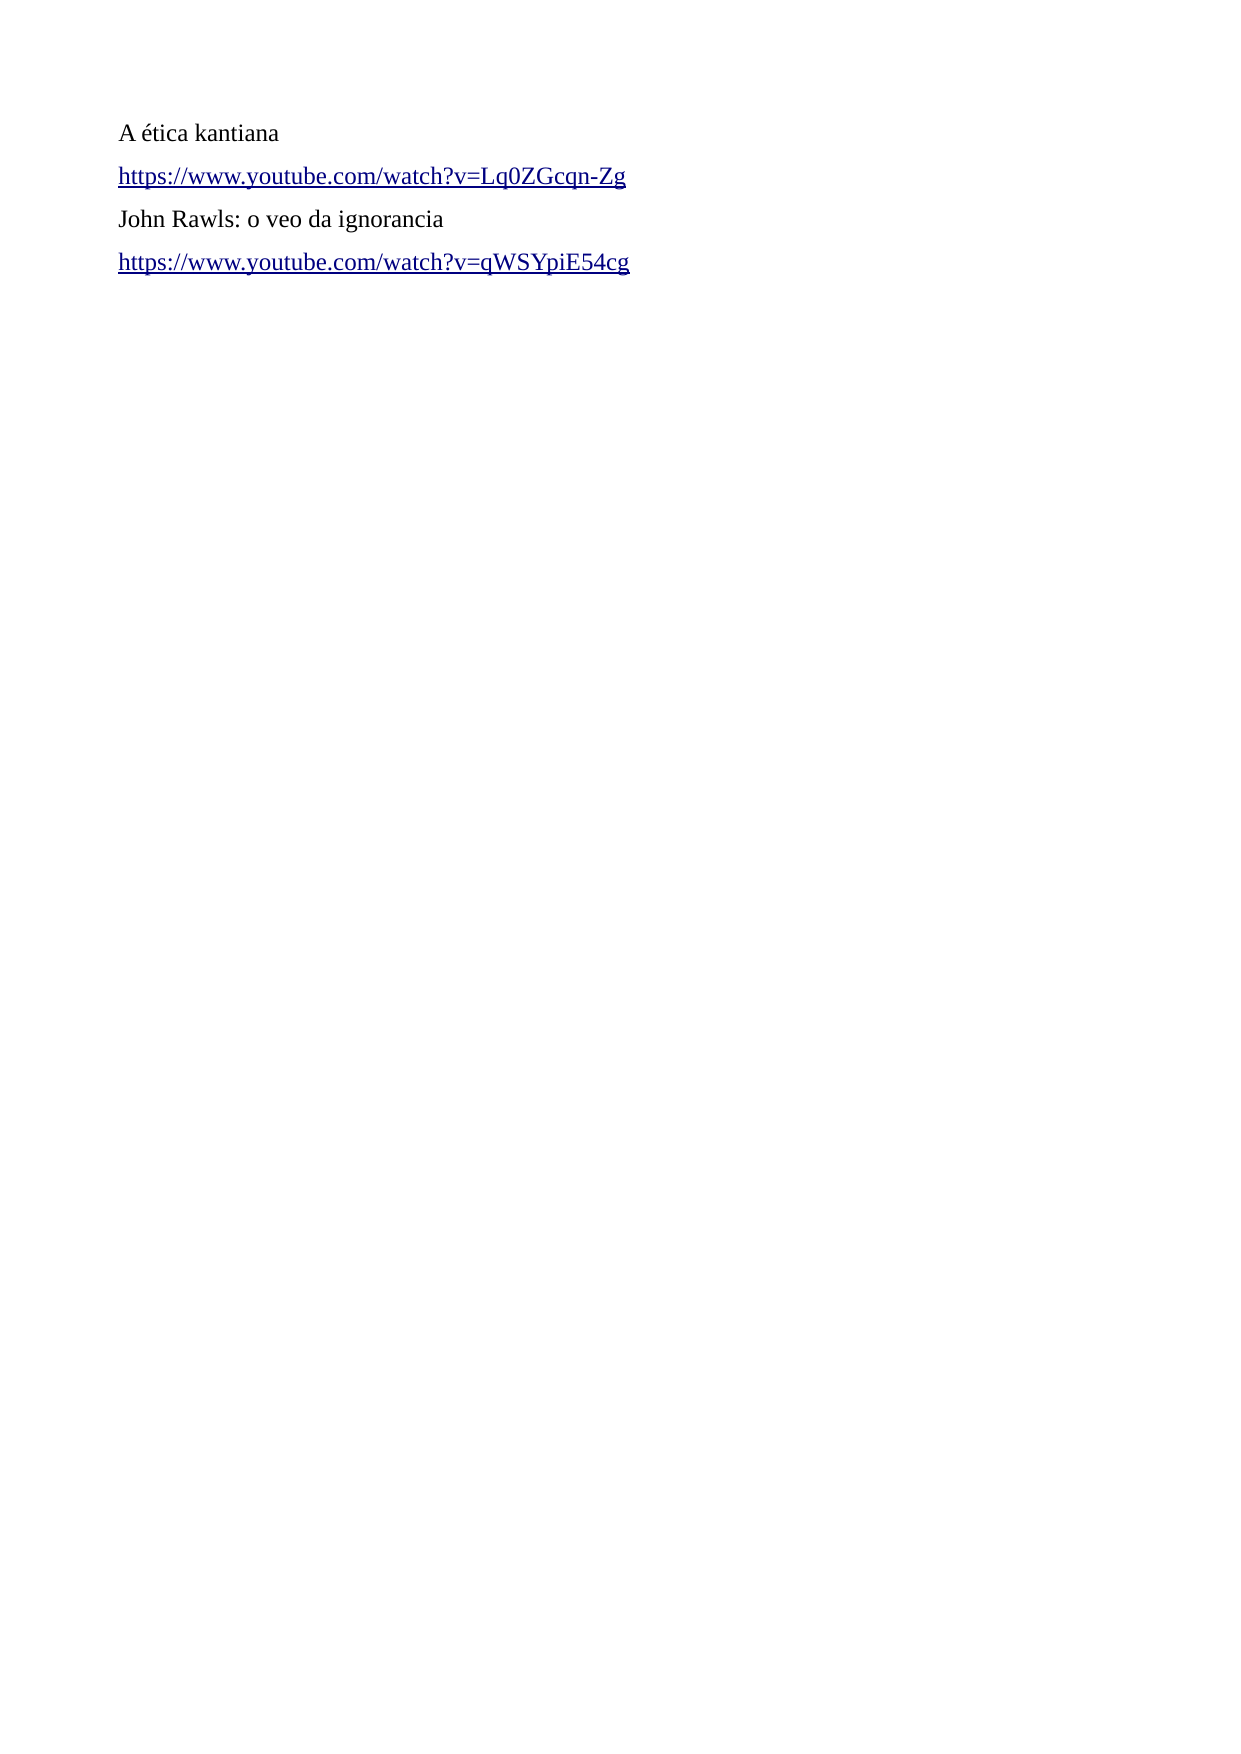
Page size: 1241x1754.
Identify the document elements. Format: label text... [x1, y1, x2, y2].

text John Rawls: o veo da ignorancia [118, 204, 1122, 233]
text https://www.youtube.com/watch?v=qWSYpiE54cg [118, 247, 1122, 276]
text https://www.youtube.com/watch?v=Lq0ZGcqn-Zg [118, 161, 1122, 190]
text A ética kantiana [118, 118, 1122, 147]
